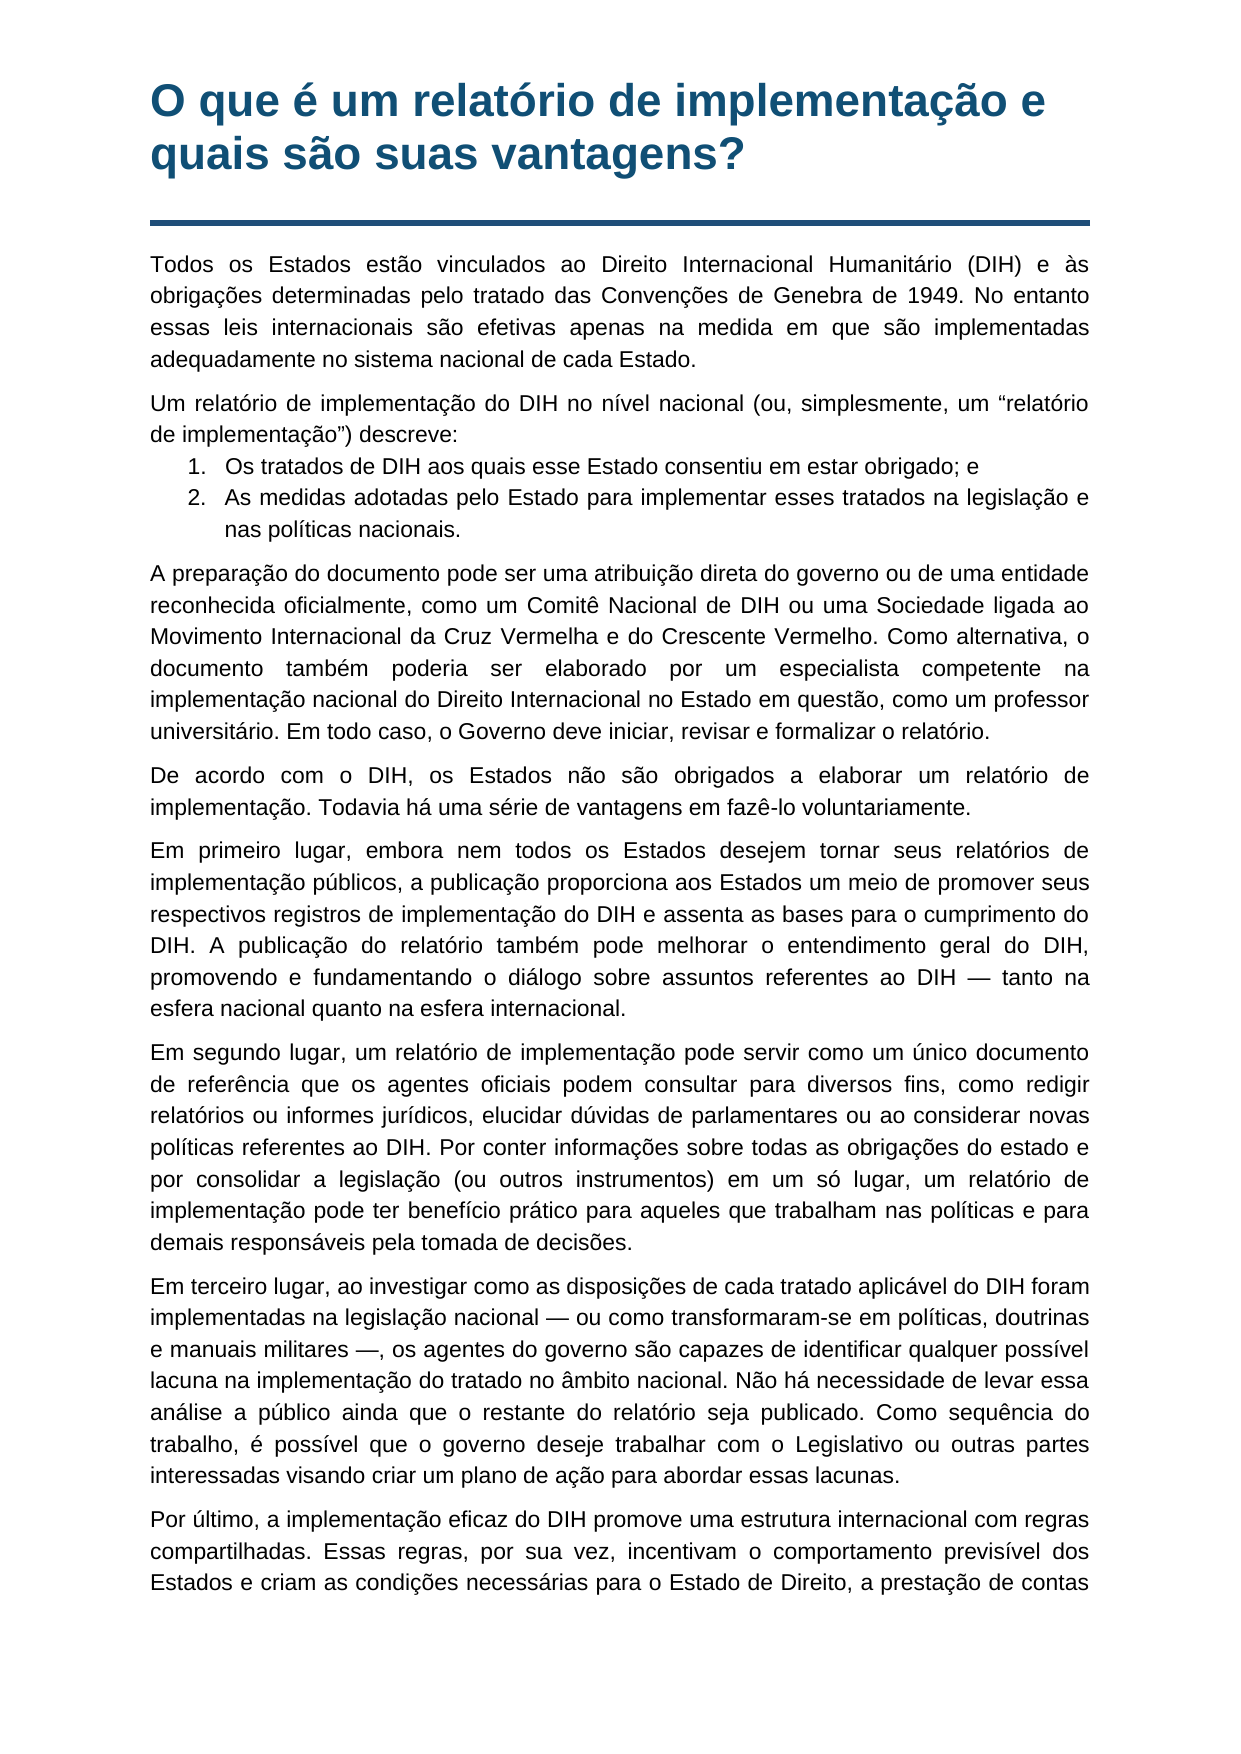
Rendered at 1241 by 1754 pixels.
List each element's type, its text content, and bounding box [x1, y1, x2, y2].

text Por último, a implementação eficaz do DIH promove uma estrutura internacional com regras compartilhadas. Essas regras, por sua vez, incentivam o comportamento previsível dos Estados e criam as condições necessárias para o Estado de Direito, a prestação de contas [150, 1506, 1090, 1596]
list Os tratados de DIH aos quais esse Estado consentiu em estar obrigado; e [187, 453, 1090, 479]
text Em primeiro lugar, embora nem todos os Estados desejem tornar seus relatórios de implementação públicos, a publicação proporciona aos Estados um meio de promover seus respectivos registros de implementação do DIH e assenta as bases para o cumprimento do DIH. A publicação do relatório também pode melhorar o entendimento geral do DIH, promovendo e fundamentando o diálogo sobre assuntos referentes ao DIH — tanto na esfera nacional quanto na esfera internacional. [150, 837, 1090, 1022]
text Todos os Estados estão vinculados ao Direito Internacional Humanitário (DIH) e às obrigações determinadas pelo tratado das Convenções de Genebra de 1949. No entanto essas leis internacionais são efetivas apenas na medida em que são implementadas adequadamente no sistema nacional de cada Estado. [150, 251, 1090, 372]
text Em terceiro lugar, ao investigar como as disposições de cada tratado aplicável do DIH foram implementadas na legislação nacional — ou como transformaram-se em políticas, doutrinas e manuais militares —, os agentes do governo são capazes de identificar qualquer possível lacuna na implementação do tratado no âmbito nacional. Não há necessidade de levar essa análise a público ainda que o restante do relatório seja publicado. Como sequência do trabalho, é possível que o governo deseje trabalhar com o Legislativo ou outras partes interessadas visando criar um plano de ação para abordar essas lacunas. [150, 1273, 1090, 1488]
subtitle O que é um relatório de implementação e quais são suas vantagens? [150, 74, 1090, 220]
text Um relatório de implementação do DIH no nível nacional (ou, simplesmente, um “relatório de implementação”) descreve: [150, 390, 1090, 448]
text A preparação do documento pode ser uma atribuição direta do governo ou de uma entidade reconhecida oficialmente, como um Comitê Nacional de DIH ou uma Sociedade ligada ao Movimento Internacional da Cruz Vermelha e do Crescente Vermelho. Como alternativa, o documento também poderia ser elaborado por um especialista competente na implementação nacional do Direito Internacional no Estado em questão, como um professor universitário. Em todo caso, o Governo deve iniciar, revisar e formalizar o relatório. [150, 560, 1090, 744]
text Em segundo lugar, um relatório de implementação pode servir como um único documento de referência que os agentes oficiais podem consultar para diversos fins, como redigir relatórios ou informes jurídicos, elucidar dúvidas de parlamentares ou ao considerar novas políticas referentes ao DIH. Por conter informações sobre todas as obrigações do estado e por consolidar a legislação (ou outros instrumentos) em um só lugar, um relatório de implementação pode ter benefício prático para aqueles que trabalham nas políticas e para demais responsáveis pela tomada de decisões. [150, 1039, 1090, 1255]
list As medidas adotadas pelo Estado para implementar esses tratados na legislação e nas políticas nacionais. [187, 484, 1090, 542]
text De acordo com o DIH, os Estados não são obrigados a elaborar um relatório de implementação. Todavia há uma série de vantagens em fazê-lo voluntariamente. [150, 762, 1090, 820]
